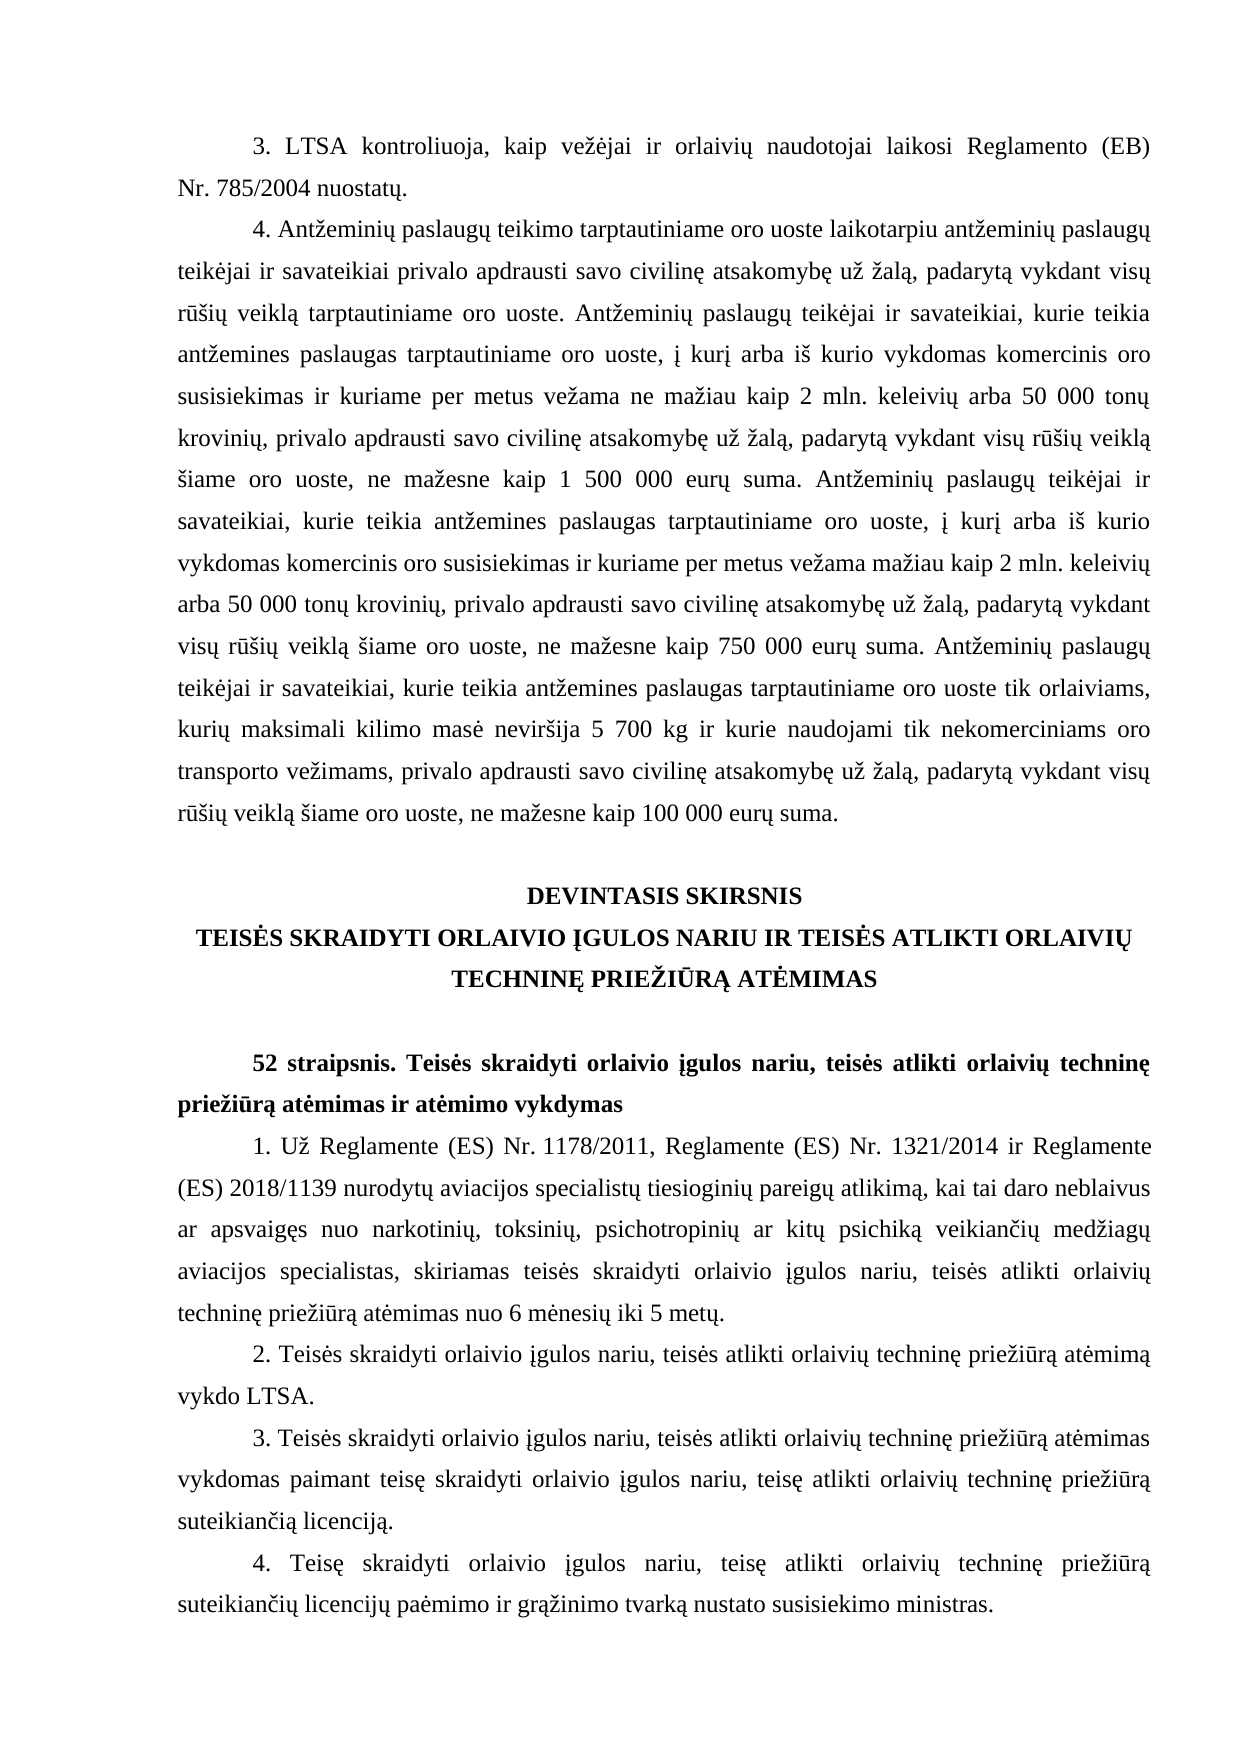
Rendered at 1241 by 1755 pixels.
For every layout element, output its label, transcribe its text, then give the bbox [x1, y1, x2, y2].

text TEISĖS SKRAIDYTI ORLAIVIO ĮGULOS NARIU IR TEISĖS ATLIKTI ORLAIVIŲ TECHNINĘ PRIEŽIŪRĄ ATĖMIMAS [177, 910, 1152, 993]
text 3. LTSA kontroliuoja, kaip vežėjai ir orlaivių naudotojai laikosi Reglamento (EB) Nr. 785/2004 nuostatų. [177, 118, 1152, 201]
text 2. Teisės skraidyti orlaivio įgulos nariu, teisės atlikti orlaivių techninę priežiūrą atėmimą vykdo LTSA. [177, 1326, 1152, 1410]
text DEVINTASIS skirsnis [177, 868, 1152, 910]
text 4. Teisę skraidyti orlaivio įgulos nariu, teisę atlikti orlaivių techninę priežiūrą suteikiančių licencijų paėmimo ir grąžinimo tvarką nustato susisiekimo ministras. [177, 1535, 1152, 1618]
text 1. Už Reglamente (ES) Nr. 1178/2011, Reglamente (ES) Nr. 1321/2014 ir Reglamente (ES) 2018/1139 nurodytų aviacijos specialistų tiesioginių pareigų atlikimą, kai tai daro neblaivus ar apsvaigęs nuo narkotinių, toksinių, psichotropinių ar kitų psichiką veikiančių medžiagų aviacijos specialistas, skiriamas teisės skraidyti orlaivio įgulos nariu, teisės atlikti orlaivių techninę priežiūrą atėmimas nuo 6 mėnesių iki 5 metų. [177, 1118, 1152, 1326]
text 4. Antžeminių paslaugų teikimo tarptautiniame oro uoste laikotarpiu antžeminių paslaugų teikėjai ir savateikiai privalo apdrausti savo civilinę atsakomybę už žalą, padarytą vykdant visų rūšių veiklą tarptautiniame oro uoste. Antžeminių paslaugų teikėjai ir savateikiai, kurie teikia antžemines paslaugas tarptautiniame oro uoste, į kurį arba iš kurio vykdomas komercinis oro susisiekimas ir kuriame per metus vežama ne mažiau kaip 2 mln. keleivių arba 50 000 tonų krovinių, privalo apdrausti savo civilinę atsakomybę už žalą, padarytą vykdant visų rūšių veiklą šiame oro uoste, ne mažesne kaip 1 500 000 eurų suma. Antžeminių paslaugų teikėjai ir savateikiai, kurie teikia antžemines paslaugas tarptautiniame oro uoste, į kurį arba iš kurio vykdomas komercinis oro susisiekimas ir kuriame per metus vežama mažiau kaip 2 mln. keleivių arba 50 000 tonų krovinių, privalo apdrausti savo civilinę atsakomybę už žalą, padarytą vykdant visų rūšių veiklą šiame oro uoste, ne mažesne kaip 750 000 eurų suma. Antžeminių paslaugų teikėjai ir savateikiai, kurie teikia antžemines paslaugas tarptautiniame oro uoste tik orlaiviams, kurių maksimali kilimo masė neviršija 5 700 kg ir kurie naudojami tik nekomerciniams oro transporto vežimams, privalo apdrausti savo civilinę atsakomybę už žalą, padarytą vykdant visų rūšių veiklą šiame oro uoste, ne mažesne kaip 100 000 eurų suma. [177, 201, 1152, 826]
text 3. Teisės skraidyti orlaivio įgulos nariu, teisės atlikti orlaivių techninę priežiūrą atėmimas vykdomas paimant teisę skraidyti orlaivio įgulos nariu, teisę atlikti orlaivių techninę priežiūrą suteikiančią licenciją. [177, 1410, 1152, 1535]
text 52 straipsnis. Teisės skraidyti orlaivio įgulos nariu, teisės atlikti orlaivių techninę priežiūrą atėmimas ir atėmimo vykdymas [177, 1035, 1152, 1118]
